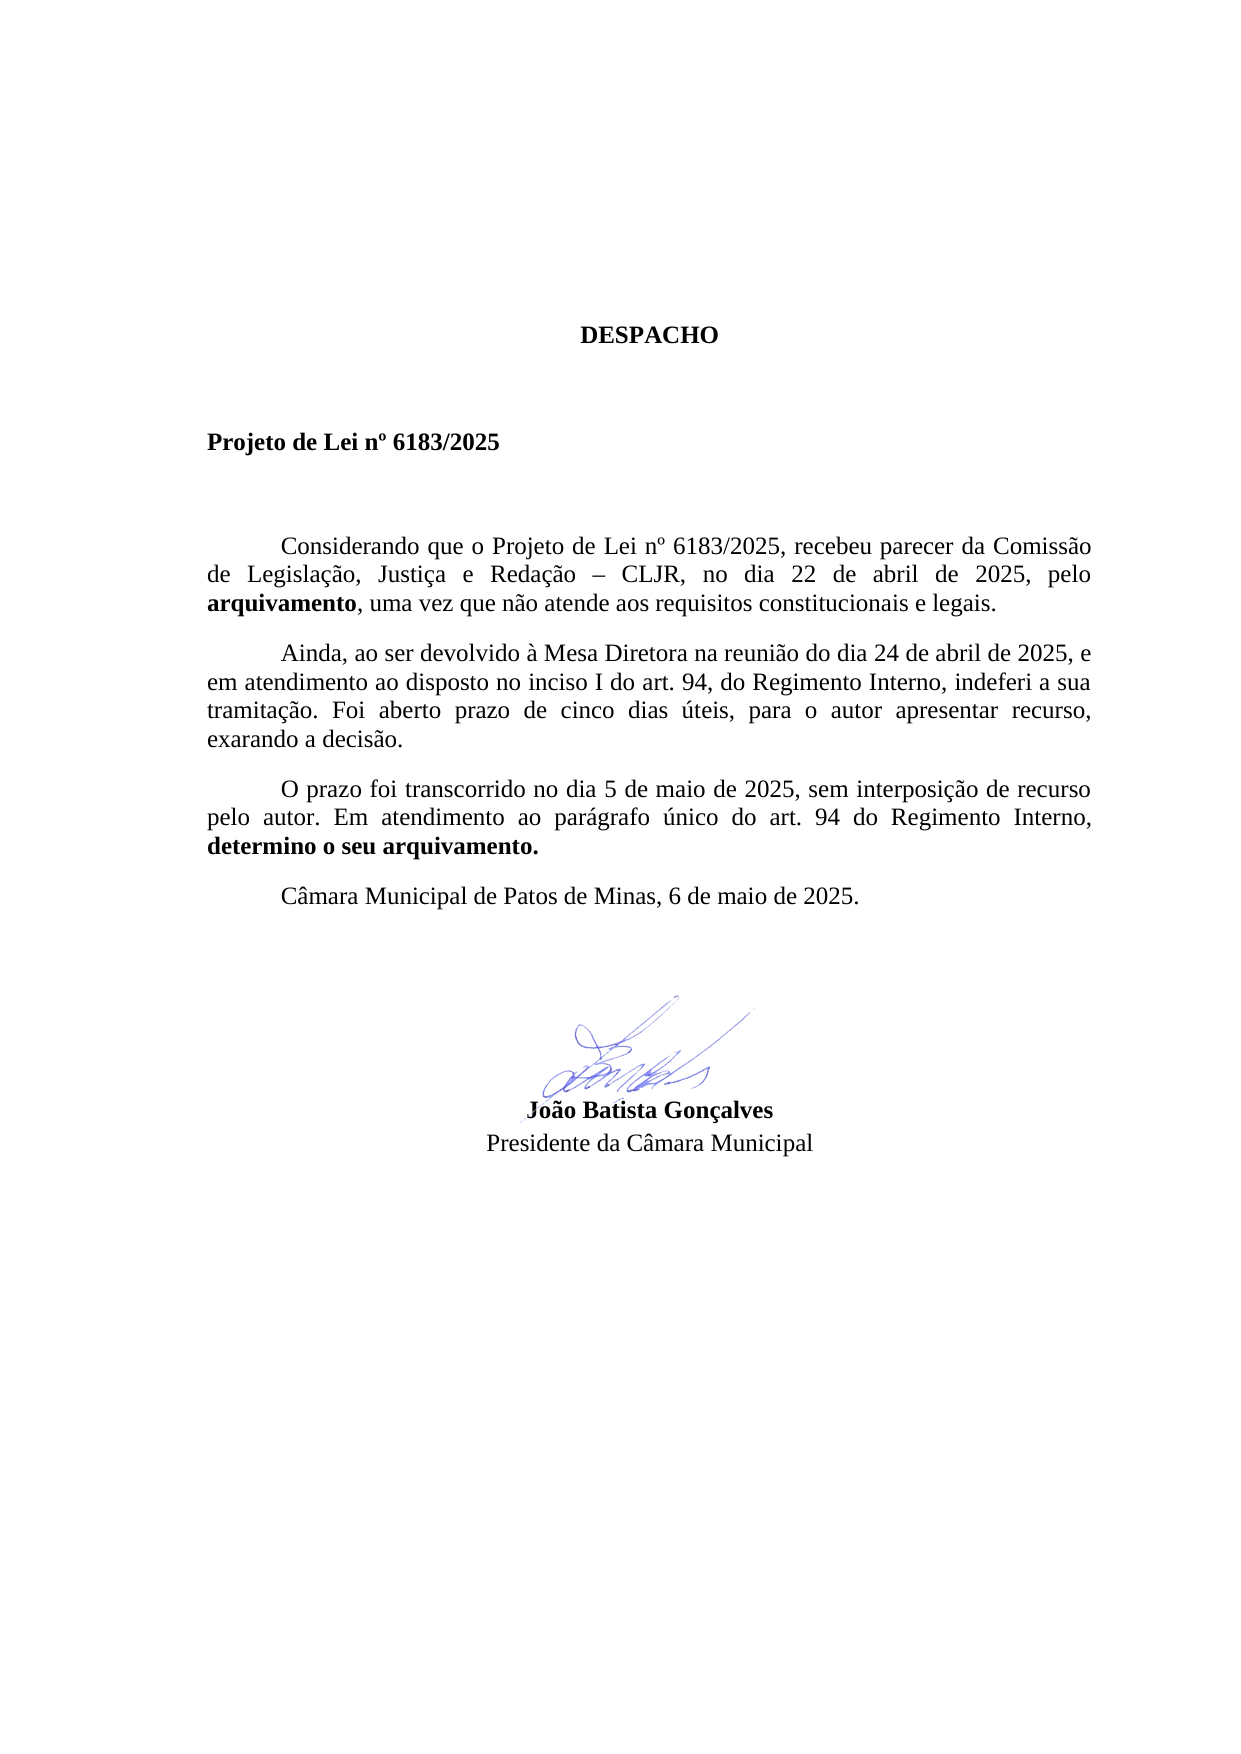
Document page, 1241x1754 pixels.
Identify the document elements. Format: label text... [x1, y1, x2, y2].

text Projeto de Lei nº 6183/2025 [207, 427, 1092, 456]
text Considerando que o Projeto de Lei nº 6183/2025, recebeu parecer da Comissão de Legislação, Justiça e Redação – CLJR, no dia 22 de abril de 2025, pelo arquivamento, uma vez que não atende aos requisitos constitucionais e legais. [207, 531, 1092, 617]
text João Batista Gonçalves [207, 1096, 520, 1124]
text DESPACHO [207, 320, 1092, 348]
text João Batista Gonçalves [773, 1096, 1092, 1124]
text Ainda, ao ser devolvido à Mesa Diretora na reunião do dia 24 de abril de 2025, e em atendimento ao disposto no inciso I do art. 94, do Regimento Interno, indeferi a sua tramitação. Foi aberto prazo de cinco dias úteis, para o autor apresentar recurso, exarando a decisão. [207, 638, 1092, 753]
text O prazo foi transcorrido no dia 5 de maio de 2025, sem interposição de recurso pelo autor. Em atendimento ao parágrafo único do art. 94 do Regimento Interno, determino o seu arquivamento. [207, 774, 1092, 860]
text Presidente da Câmara Municipal [207, 1128, 1092, 1157]
picture [520, 983, 773, 1125]
text Câmara Municipal de Patos de Minas, 6 de maio de 2025. [207, 881, 1092, 909]
